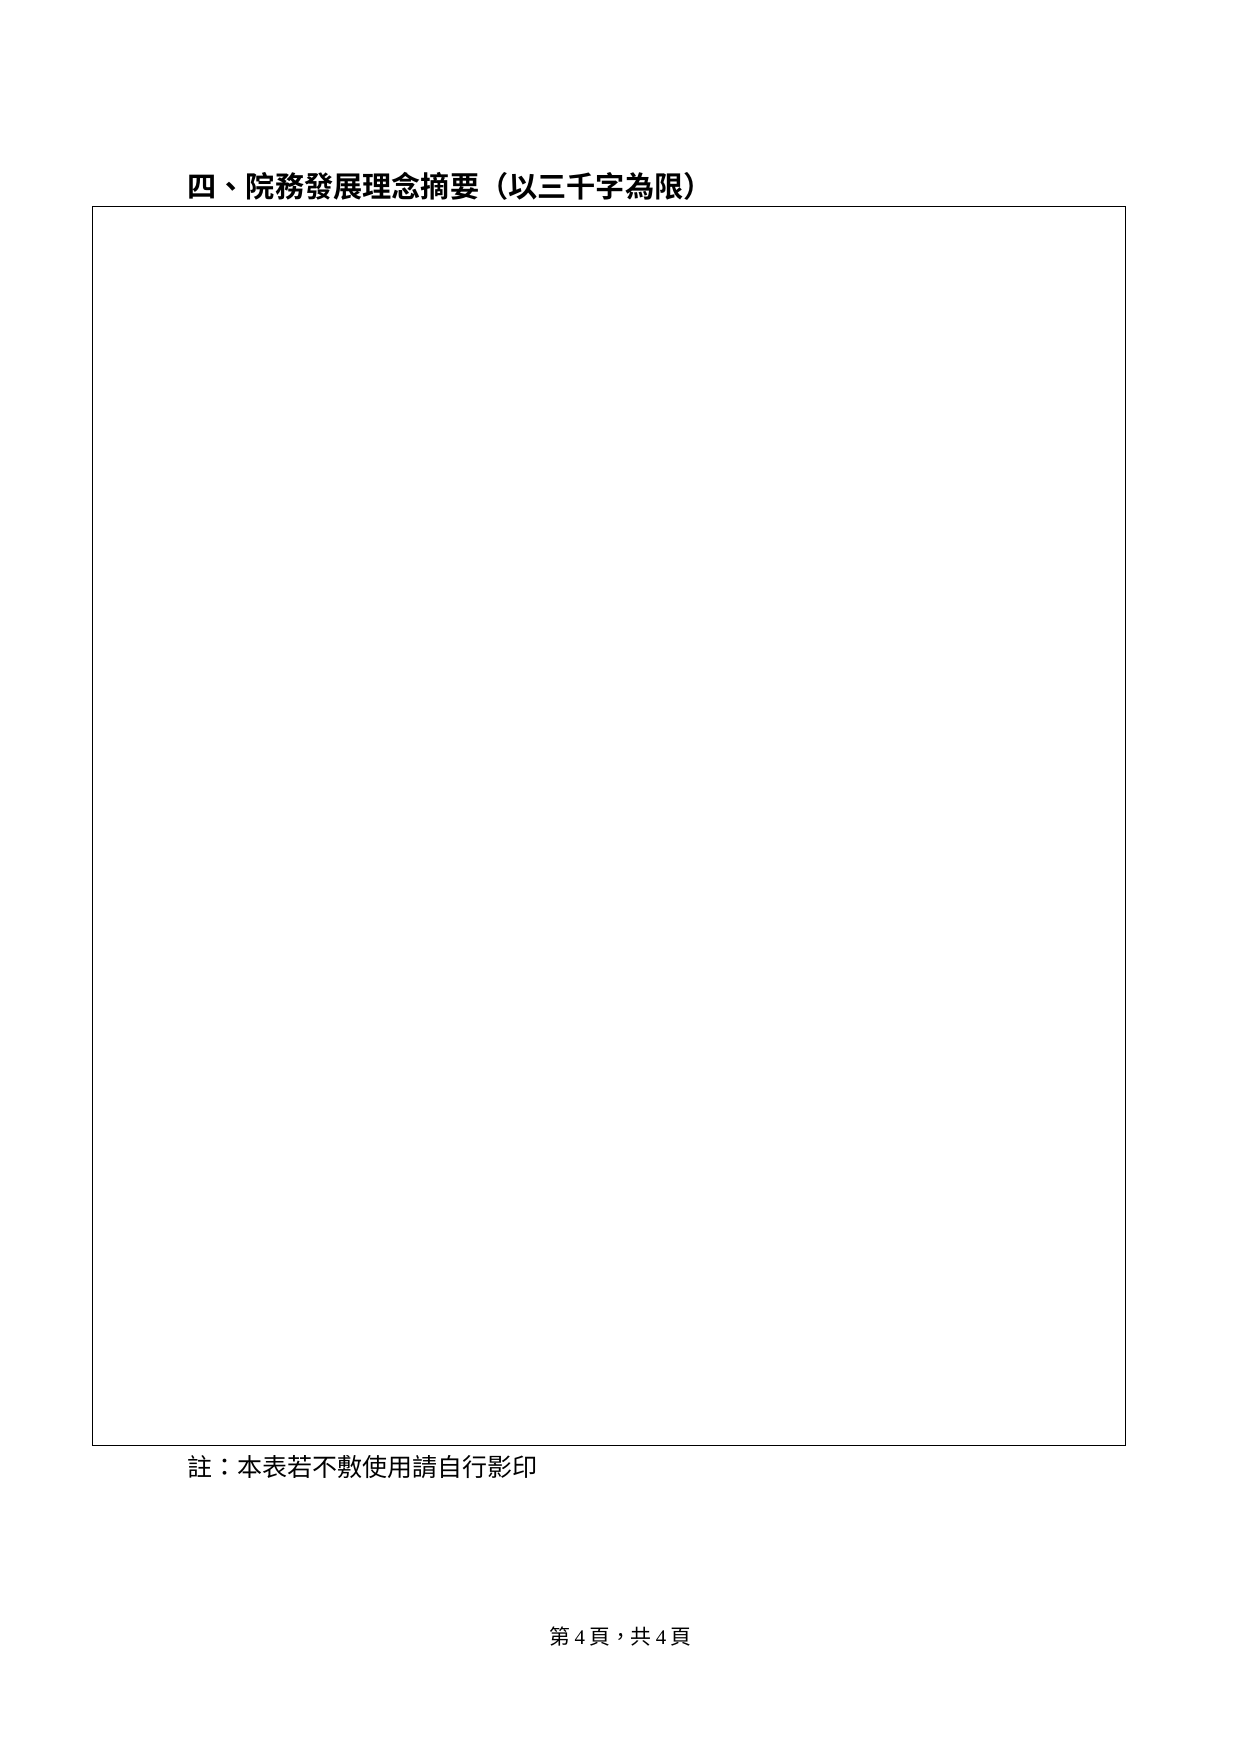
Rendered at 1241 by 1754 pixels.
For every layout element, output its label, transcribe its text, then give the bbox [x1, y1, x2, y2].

text 註：本表若不敷使用請自行影印 [187, 1446, 1053, 1484]
table_header [93, 207, 1125, 1445]
text 四、院務發展理念摘要（以三千字為限） [187, 164, 1053, 206]
